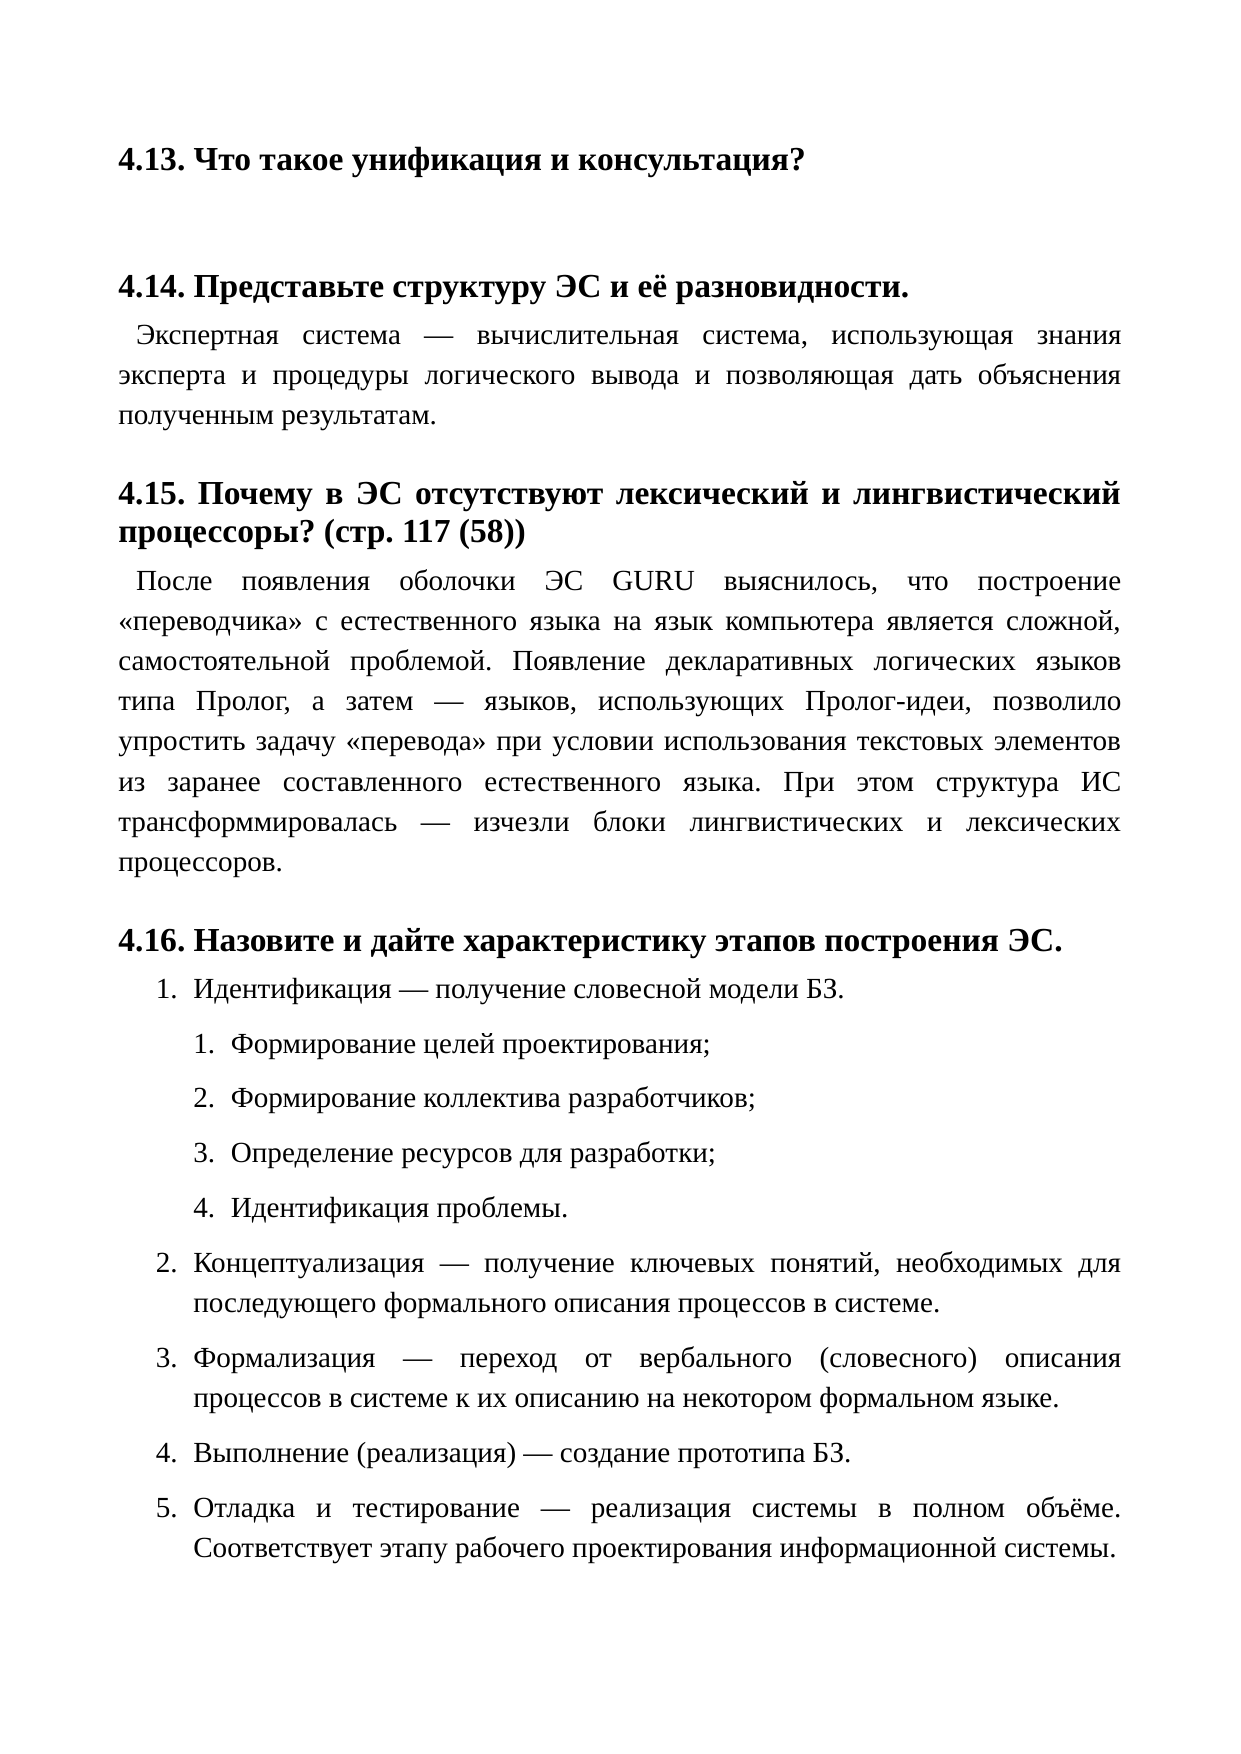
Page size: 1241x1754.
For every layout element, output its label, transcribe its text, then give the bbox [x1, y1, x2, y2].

list Концептуализация — получение ключевых понятий, необходимых для последующего формального описания процессов в системе. [156, 1245, 1122, 1319]
list Отладка и тестирование — реализация системы в полном объёме. Соответствует этапу рабочего проектирования информационной системы. [156, 1490, 1122, 1563]
list Формализация — переход от вербального (словесного) описания процессов в системе к их описанию на некотором формальном языке. [156, 1340, 1122, 1414]
list Определение ресурсов для разработки; [193, 1135, 1122, 1169]
subtitle 4.13. Что такое унификация и консультация? [118, 139, 1122, 178]
subtitle 4.14. Представьте структуру ЭС и её разновидности. [118, 266, 1122, 304]
list Формирование коллектива разработчиков; [193, 1081, 1122, 1114]
subtitle 4.16. Назовите и дайте характеристику этапов построения ЭС. [118, 920, 1122, 958]
text После появления оболочки ЭС GURU выяснилось, что построение «переводчика» с естественного языка на язык компьютера является сложной, самостоятельной проблемой. Появление декларативных логических языков типа Пролог, а затем — языков, использующих Пролог-идеи, позволило упростить задачу «перевода» при условии использования текстовых элементов из заранее составленного естественного языка. При этом структура ИС трансформмировалась — изчезли блоки лингвистических и лексических процессоров. [118, 563, 1122, 878]
list Выполнение (реализация) — создание прототипа БЗ. [156, 1435, 1122, 1468]
list Формирование целей проектирования; [193, 1026, 1122, 1059]
subtitle 4.15. Почему в ЭС отсутствуют лексический и лингвистический процессоры? (стр. 117 (58)) [118, 473, 1122, 550]
text Экспертная система — вычислительная система, использующая знания эксперта и процедуры логического вывода и позволяющая дать объяснения полученным результатам. [118, 317, 1122, 431]
list Идентификация — получение словесной модели БЗ. [156, 971, 1122, 1004]
list Идентификация проблемы. [193, 1190, 1122, 1224]
